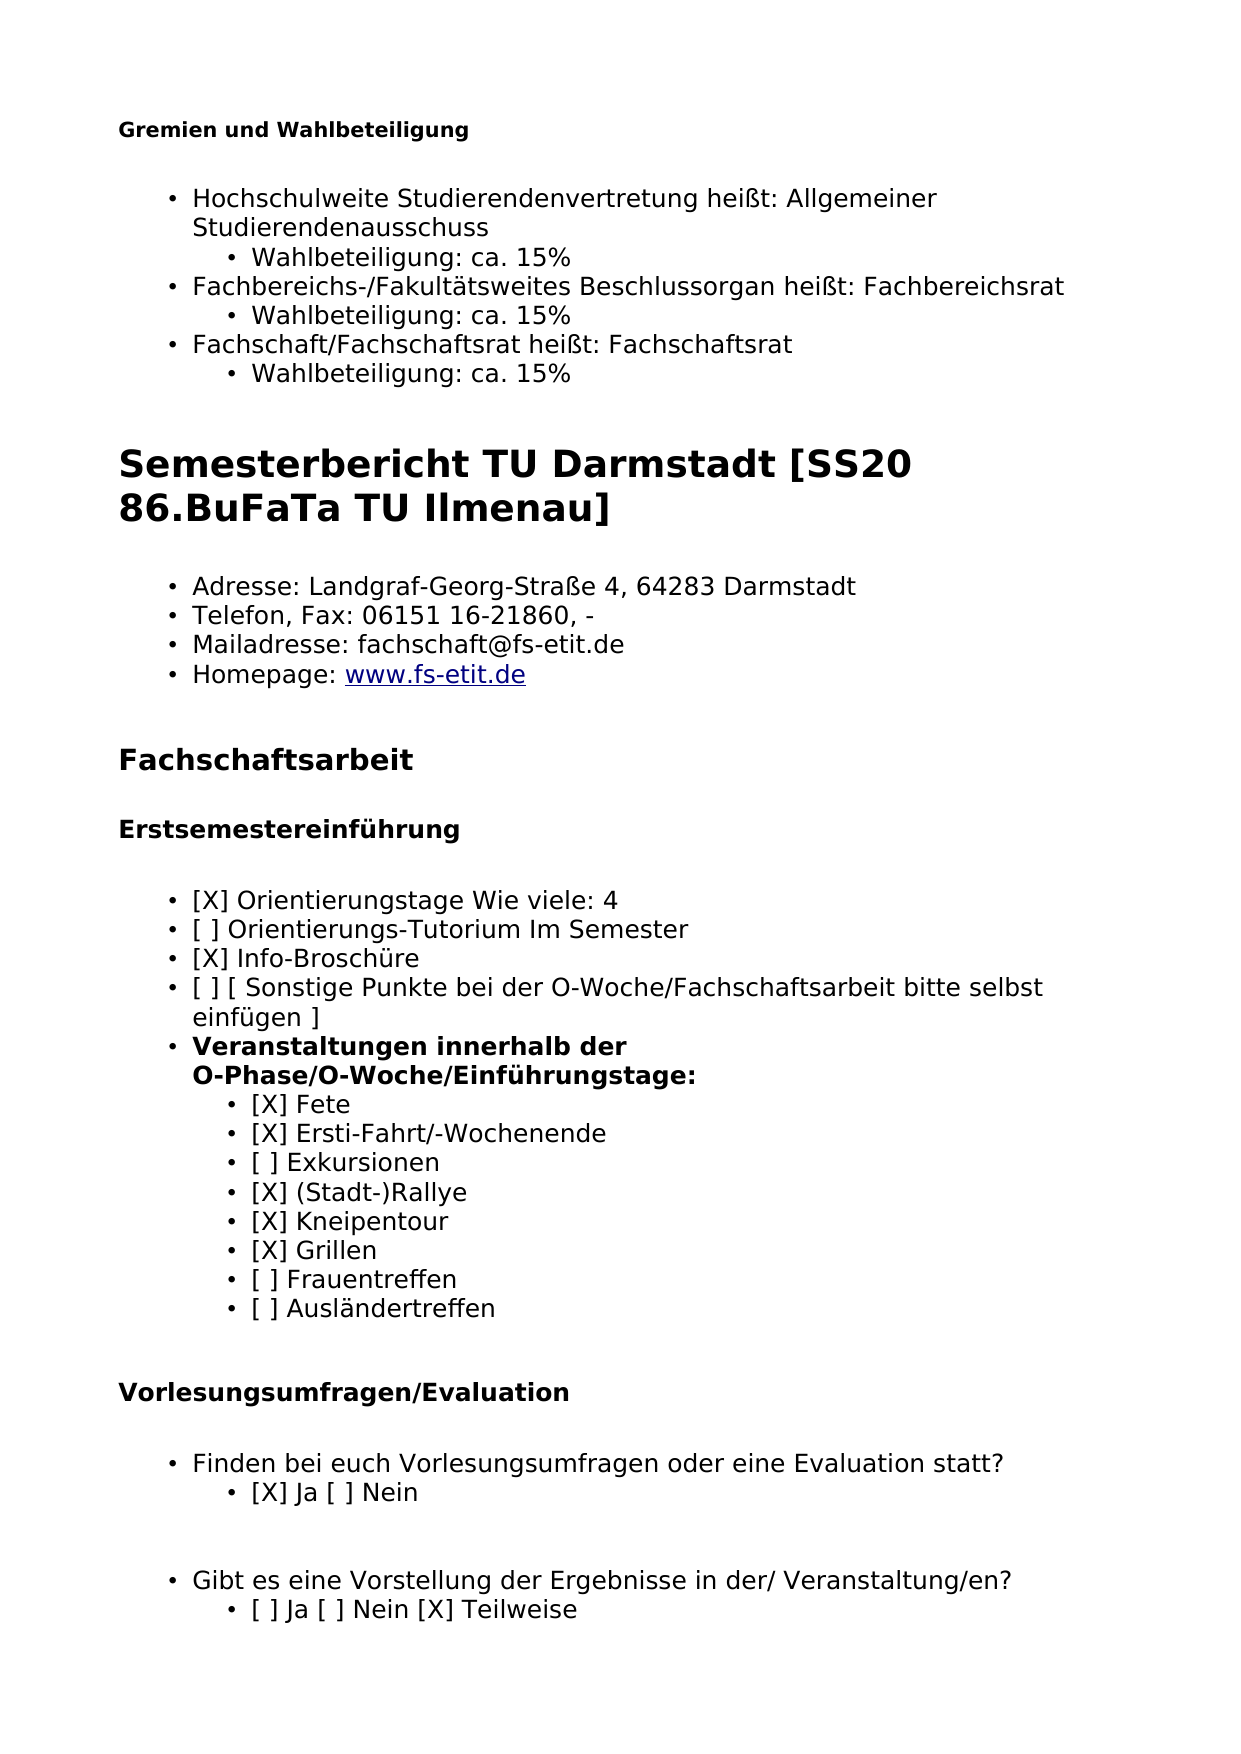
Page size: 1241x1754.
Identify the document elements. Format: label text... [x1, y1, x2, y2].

list Wahlbeteiligung: ca. 15% [236, 359, 1122, 388]
subtitle Semesterbericht TU Darmstadt [SS20 86.BuFaTa TU Ilmenau] [118, 443, 1122, 530]
list [X] Ersti-Fahrt/-Wochenende [236, 1119, 1122, 1148]
list [X] Orientierungstage Wie viele: 4 [177, 886, 1122, 915]
list [X] Kneipentour [236, 1207, 1122, 1236]
subtitle Vorlesungsumfragen/Evaluation [118, 1378, 1122, 1407]
list Homepage: www.fs-etit.de [177, 660, 1122, 689]
list [ ] Exkursionen [236, 1148, 1122, 1178]
list Veranstaltungen innerhalb der O-Phase/O-Woche/Einführungstage: [177, 1032, 1122, 1090]
list Adresse: Landgraf-Georg-Straße 4, 64283 Darmstadt [177, 572, 1122, 601]
list [ ] Orientierungs-Tutorium Im Semester [177, 915, 1122, 944]
subtitle Gremien und Wahlbeteiligung [118, 118, 1122, 142]
list [ ] [ Sonstige Punkte bei der O-Woche/Fachschaftsarbeit bitte selbst einfügen ] [177, 973, 1122, 1032]
list [X] Info-Broschüre [177, 944, 1122, 973]
list [ ] Ja [ ] Nein [X] Teilweise [236, 1596, 1122, 1625]
list [ ] Frauentreffen [236, 1265, 1122, 1294]
list Gibt es eine Vorstellung der Ergebnisse in der/ Veranstaltung/en? [177, 1566, 1122, 1596]
list [X] Fete [236, 1090, 1122, 1119]
list Fachschaft/Fachschaftsrat heißt: Fachschaftsrat [177, 330, 1122, 359]
list Fachbereichs-/Fakultätsweites Beschlussorgan heißt: Fachbereichsrat [177, 272, 1122, 301]
list Mailadresse: fachschaft@fs-etit.de [177, 631, 1122, 660]
list [X] (Stadt-)Rallye [236, 1178, 1122, 1207]
list Wahlbeteiligung: ca. 15% [236, 243, 1122, 272]
subtitle Erstsemestereinführung [118, 815, 1122, 844]
list [X] Grillen [236, 1236, 1122, 1265]
list Finden bei euch Vorlesungsumfragen oder eine Evaluation statt? [177, 1449, 1122, 1478]
list Telefon, Fax: 06151 16-21860, - [177, 601, 1122, 631]
list Wahlbeteiligung: ca. 15% [236, 301, 1122, 330]
list [ ] Ausländertreffen [236, 1294, 1122, 1323]
subtitle Fachschaftsarbeit [118, 743, 1122, 777]
list [X] Ja [ ] Nein [236, 1478, 1122, 1507]
list Hochschulweite Studierendenvertretung heißt: Allgemeiner Studierendenausschuss [177, 184, 1122, 243]
